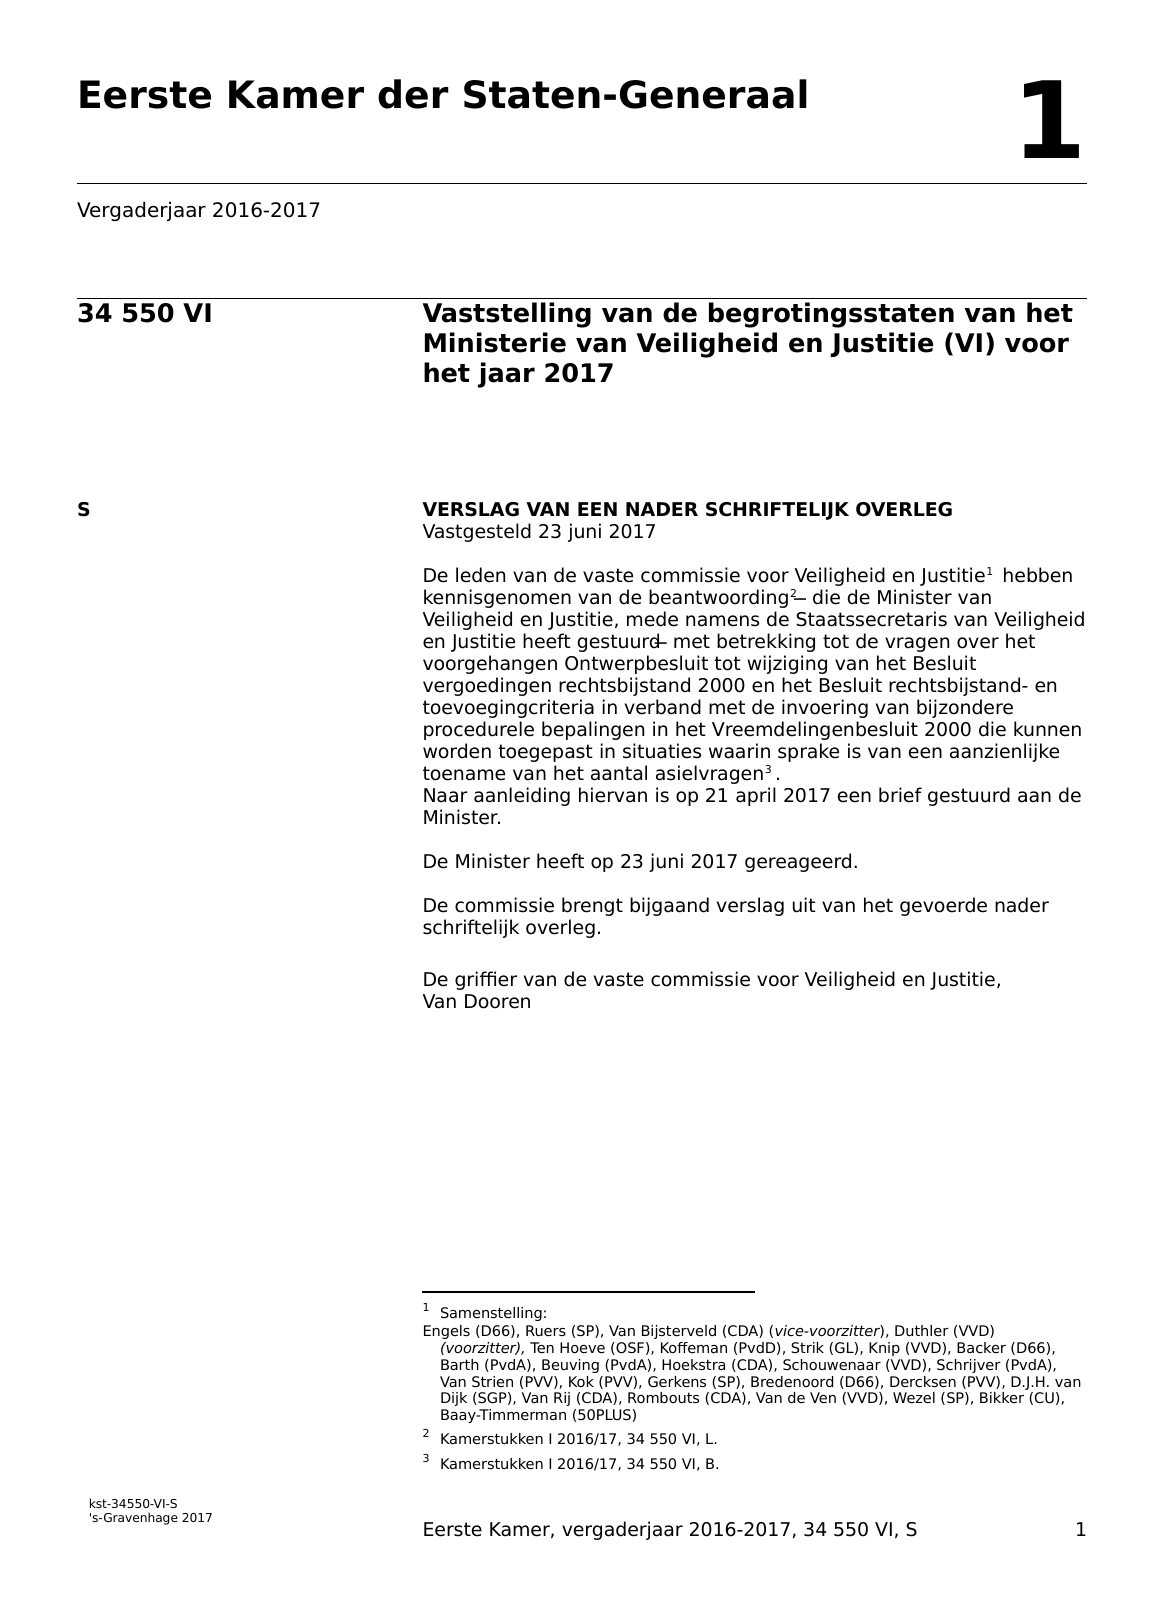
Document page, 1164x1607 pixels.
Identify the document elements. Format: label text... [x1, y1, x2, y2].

table_cell Vergaderjaar 2016-2017 [77, 184, 1087, 298]
text Kamerstukken I 2016/17, 34 550 VI, B. [422, 1452, 1087, 1474]
text Samenstelling: [422, 1301, 1087, 1323]
text Vastgesteld 23 juni 2017 [422, 521, 1087, 543]
table_header 1 [886, 59, 1087, 183]
text De commissie brengt bijgaand verslag uit van het gevoerde nader schriftelijk overleg. [422, 895, 1087, 939]
text 's-Gravenhage 2017 [88, 1511, 323, 1525]
text De leden van de vaste commissie voor Veiligheid en Justitie hebben kennisgenomen van de beantwoording ̶ die de Minister van Veiligheid en Justitie, mede namens de Staatssecretaris van Veiligheid en Justitie heeft gestuurd ̶ met betrekking tot de vragen over het voorgehangen Ontwerpbesluit tot wijziging van het Besluit vergoedingen rechtsbijstand 2000 en het Besluit rechtsbijstand- en toevoegingcriteria in verband met de invoering van bijzondere procedurele bepalingen in het Vreemdelingenbesluit 2000 die kunnen worden toegepast in situaties waarin sprake is van een aanzienlijke toename van het aantal asielvragen. [422, 565, 1087, 785]
text kst-34550-VI-S [88, 1497, 323, 1511]
table_header Eerste Kamer der Staten-Generaal [77, 59, 886, 183]
subtitle 34 550 VI Vaststelling van de begrotingsstaten van het Ministerie van Veiligheid en Justitie (VI) voor het jaar 2017 [77, 299, 1087, 388]
text Naar aanleiding hiervan is op 21 april 2017 een brief gestuurd aan de Minister. [422, 785, 1087, 829]
text De Minister heeft op 23 juni 2017 gereageerd. [422, 851, 1087, 873]
subtitle S VERSLAG VAN EEN NADER SCHRIFTELIJK OVERLEG [77, 499, 1087, 521]
text Engels (D66), Ruers (SP), Van Bijsterveld (CDA) (vice-voorzitter), Duthler (VVD) (voorzitter), Ten Hoeve (OSF), Koffeman (PvdD), Strik (GL), Knip (VVD), Backer (D66), Barth (PvdA), Beuving (PvdA), Hoekstra (CDA), Schouwenaar (VVD), Schrijver (PvdA), Van Strien (PVV), Kok (PVV), Gerkens (SP), Bredenoord (D66), Dercksen (PVV), D.J.H. van Dijk (SGP), Van Rij (CDA), Rombouts (CDA), Van de Ven (VVD), Wezel (SP), Bikker (CU), Baay-Timmerman (50PLUS) [422, 1323, 1087, 1424]
text De griffier van de vaste commissie voor Veiligheid en Justitie, Van Dooren [422, 969, 1087, 1013]
text Kamerstukken I 2016/17, 34 550 VI, L. [422, 1427, 1087, 1449]
